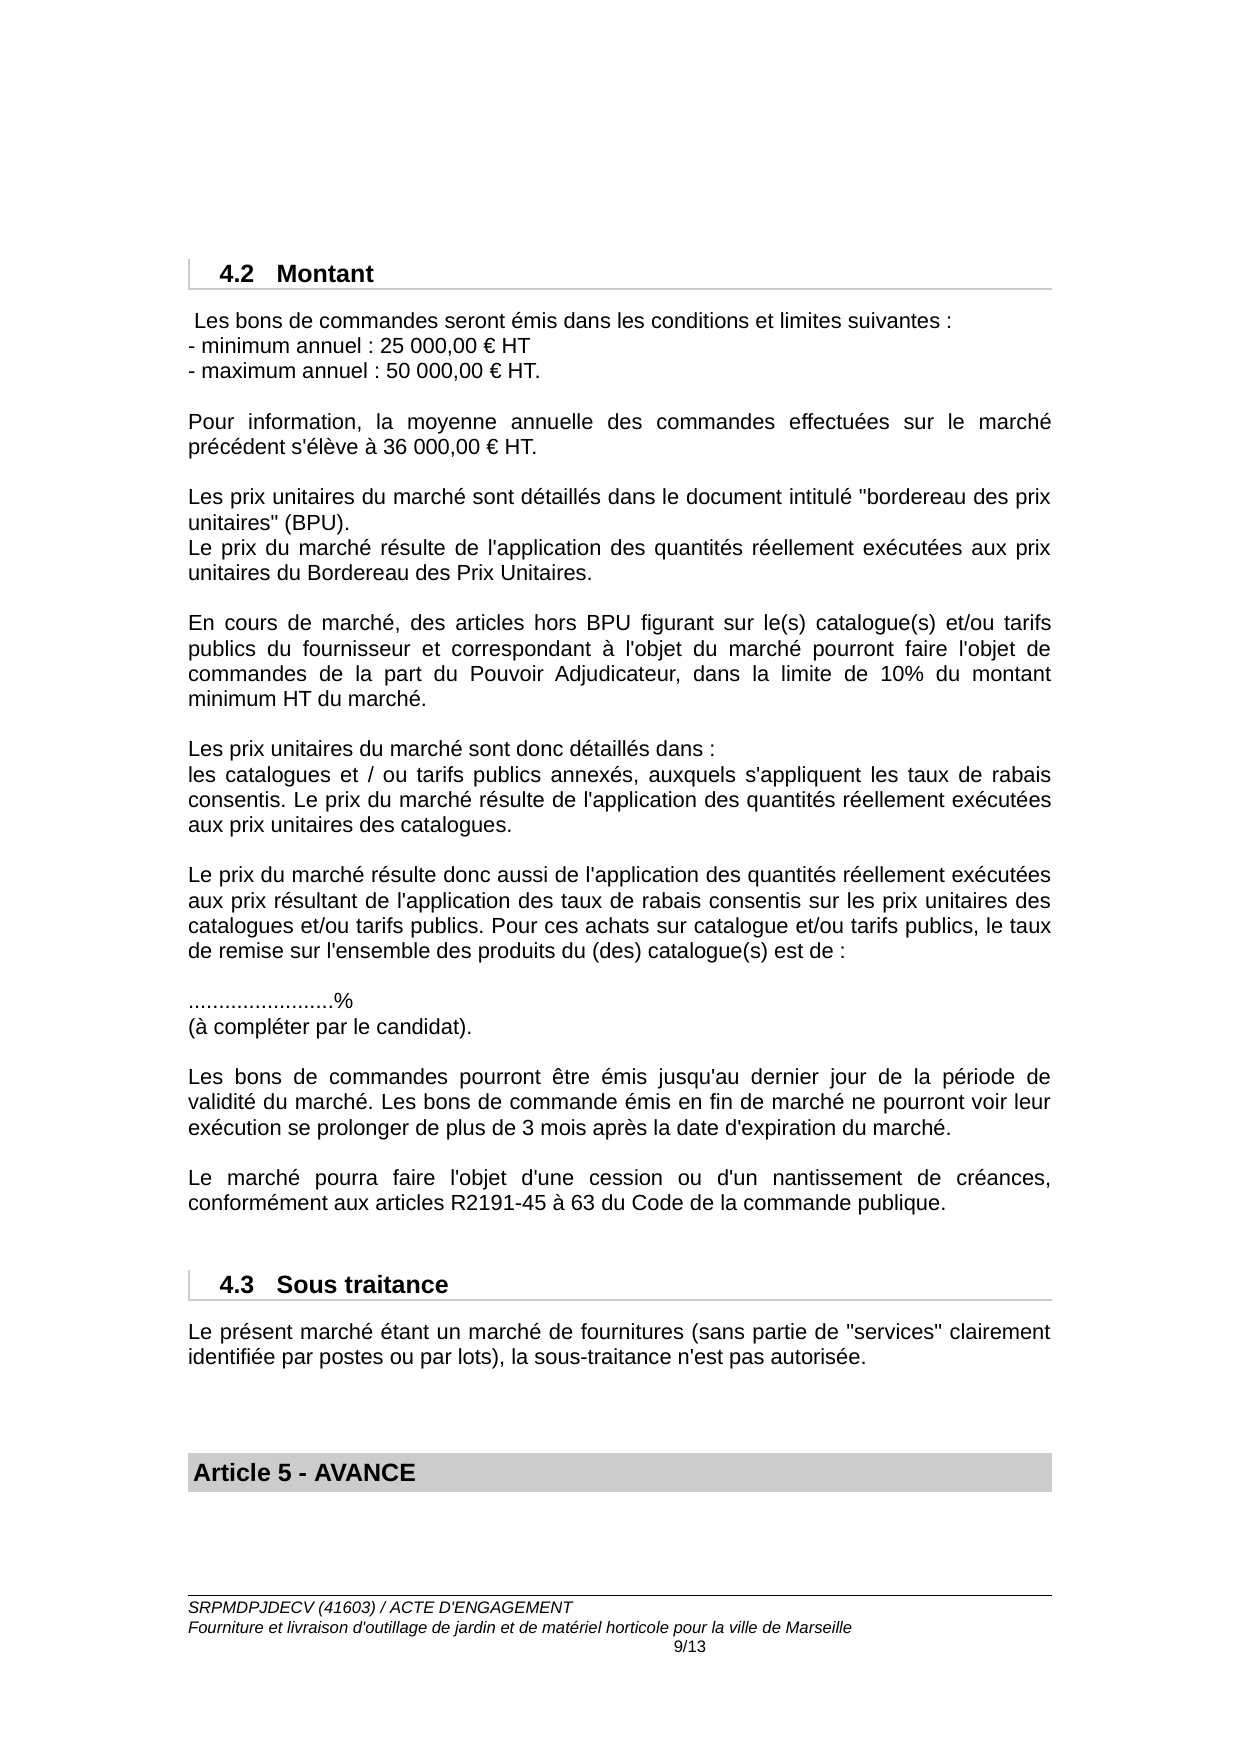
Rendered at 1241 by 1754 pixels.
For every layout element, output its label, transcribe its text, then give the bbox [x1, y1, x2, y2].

text Le prix du marché résulte donc aussi de l'application des quantités réellement exécutées aux prix résultant de l'application des taux de rabais consentis sur les prix unitaires des catalogues et/ou tarifs publics. Pour ces achats sur catalogue et/ou tarifs publics, le taux de remise sur l'ensemble des produits du (des) catalogue(s) est de : [188, 862, 1052, 963]
text Pour information, la moyenne annuelle des commandes effectuées sur le marché précédent s'élève à 36 000,00 € HT. [188, 409, 1052, 459]
text Les prix unitaires du marché sont détaillés dans le document intitulé "bordereau des prix unitaires" (BPU). [188, 484, 1052, 535]
text En cours de marché, des articles hors BPU figurant sur le(s) catalogue(s) et/ou tarifs publics du fournisseur et correspondant à l'objet du marché pourront faire l'objet de commandes de la part du Pouvoir Adjudicateur, dans la limite de 10% du montant minimum HT du marché. [188, 610, 1052, 711]
text - minimum annuel : 25 000,00 € HT [188, 333, 1052, 358]
text les catalogues et / ou tarifs publics annexés, auxquels s'appliquent les taux de rabais consentis. Le prix du marché résulte de l'application des quantités réellement exécutées aux prix unitaires des catalogues. [188, 762, 1052, 837]
text Le prix du marché résulte de l'application des quantités réellement exécutées aux prix unitaires du Bordereau des Prix Unitaires. [188, 535, 1052, 585]
text - maximum annuel : 50 000,00 € HT. [188, 358, 1052, 383]
subtitle AVANCE [190, 1456, 1050, 1490]
text ........................% [188, 988, 1052, 1014]
subtitle Montant [190, 259, 1052, 288]
text Les prix unitaires du marché sont donc détaillés dans : [188, 736, 1052, 762]
text Les bons de commandes pourront être émis jusqu'au dernier jour de la période de validité du marché. Les bons de commande émis en fin de marché ne pourront voir leur exécution se prolonger de plus de 3 mois après la date d'expiration du marché. [188, 1064, 1052, 1140]
text (à compléter par le candidat). [188, 1014, 1052, 1039]
text Le marché pourra faire l'objet d'une cession ou d'un nantissement de créances, conformément aux articles R2191-45 à 63 du Code de la commande publique. [188, 1165, 1052, 1215]
text Les bons de commandes seront émis dans les conditions et limites suivantes : [188, 308, 1052, 333]
text Le présent marché étant un marché de fournitures (sans partie de "services" clairement identifiée par postes ou par lots), la sous-traitance n'est pas autorisée. [188, 1318, 1052, 1369]
subtitle Sous traitance [190, 1270, 1052, 1299]
